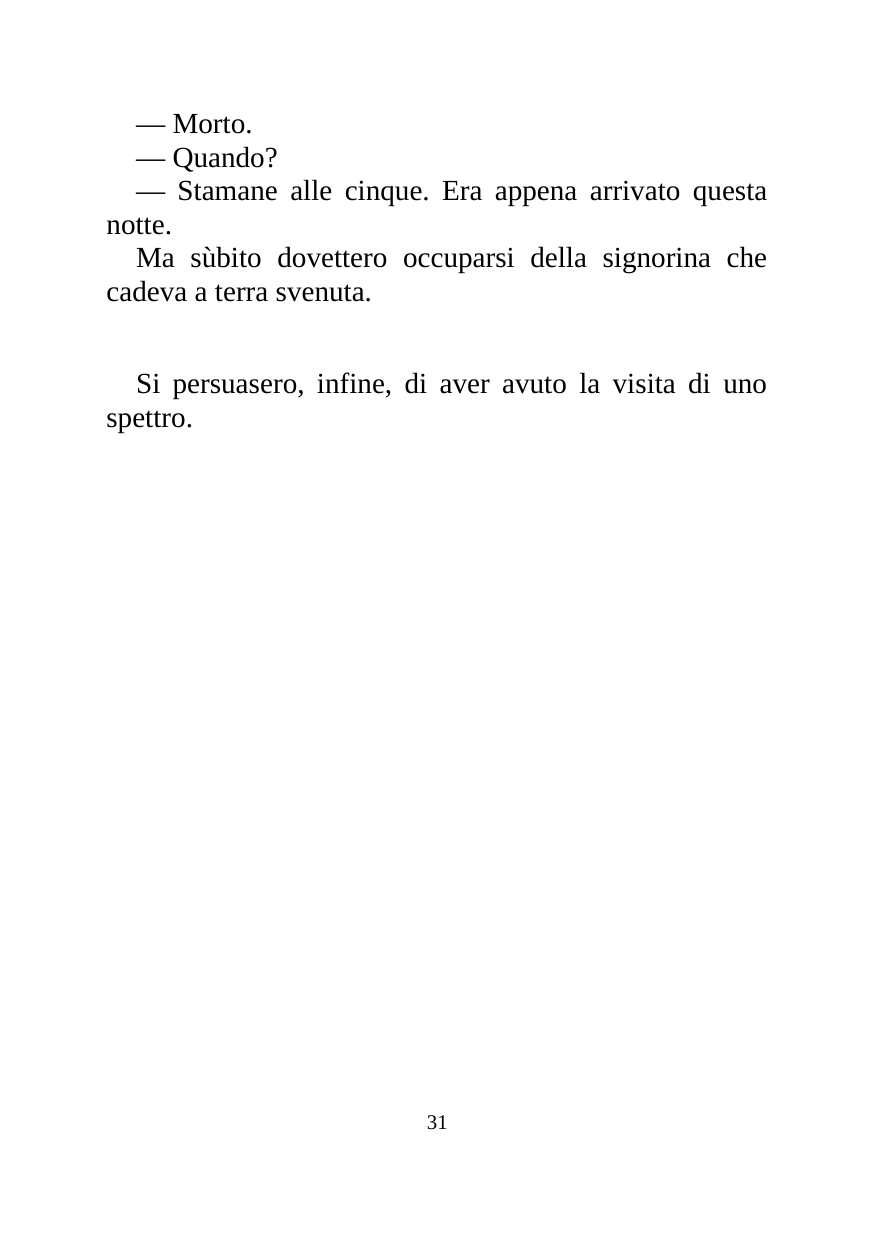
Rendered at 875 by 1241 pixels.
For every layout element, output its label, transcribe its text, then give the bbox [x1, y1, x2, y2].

text — Morto. [106, 106, 768, 140]
text — Quando? [106, 140, 768, 173]
text Si persuasero, infine, di aver avuto la visita di uno spettro. [106, 367, 768, 434]
text Ma sùbito dovettero occuparsi della signorina che cadeva a terra svenuta. [106, 240, 768, 307]
text — Stamane alle cinque. Era appena arrivato questa notte. [106, 173, 768, 240]
